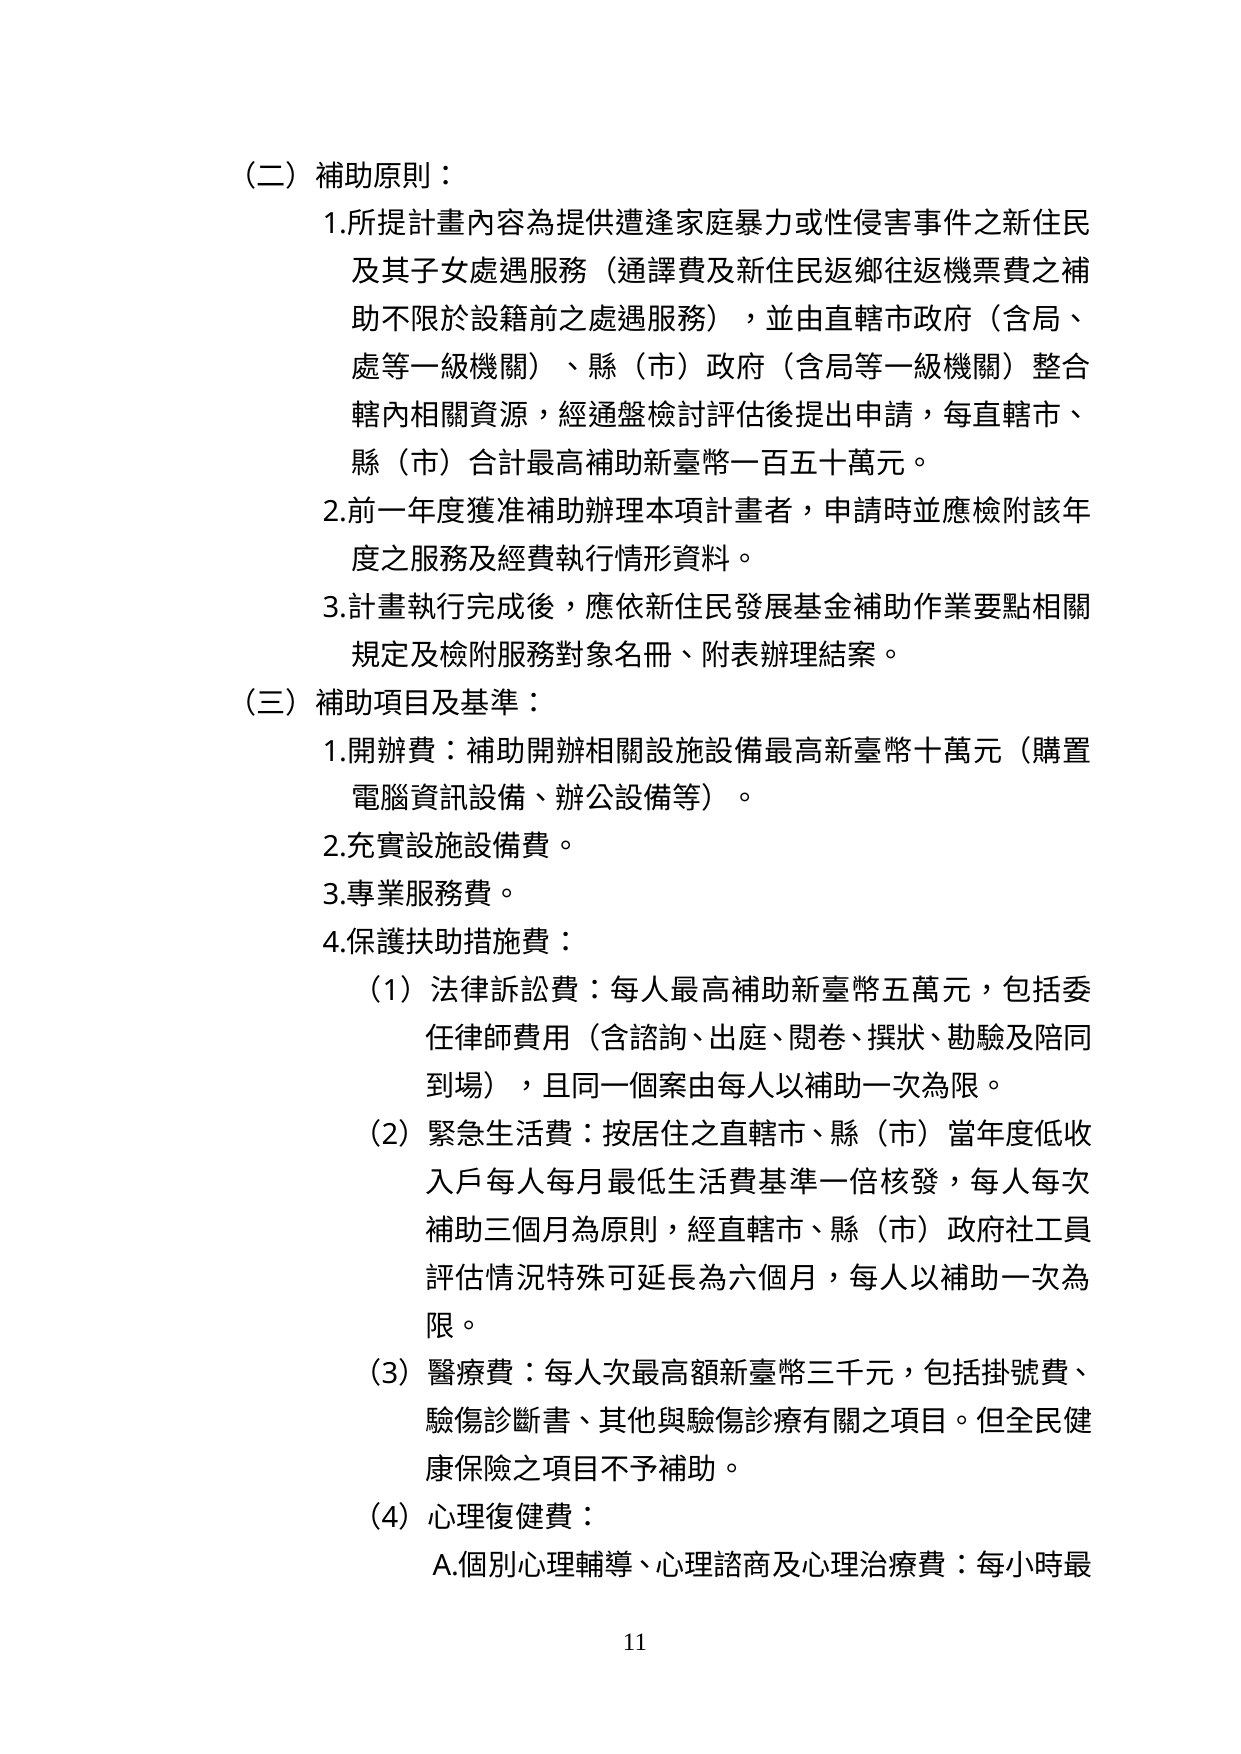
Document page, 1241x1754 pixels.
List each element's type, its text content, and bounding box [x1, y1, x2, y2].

text （4）心理復健費： [352, 1489, 1092, 1537]
text A.個別心理輔導、心理諮商及心理治療費：每小時最 [432, 1537, 1092, 1585]
text （2）緊急生活費：按居住之直轄市、縣（市）當年度低收入戶每人每月最低生活費基準一倍核發，每人每次補助三個月為原則，經直轄市、縣（市）政府社工員評估情況特殊可延長為六個月，每人以補助一次為限。 [352, 1106, 1092, 1346]
text 2.前一年度獲准補助辦理本項計畫者，申請時並應檢附該年度之服務及經費執行情形資料。 [322, 483, 1092, 579]
text （二）補助原則： [227, 148, 1092, 196]
text （1）法律訴訟費：每人最高補助新臺幣五萬元，包括委任律師費用（含諮詢、出庭、閱卷、撰狀、勘驗及陪同到場），且同一個案由每人以補助一次為限。 [352, 962, 1092, 1106]
text （3）醫療費：每人次最高額新臺幣三千元，包括掛號費、驗傷診斷書、其他與驗傷診療有關之項目。但全民健康保險之項目不予補助。 [352, 1346, 1092, 1489]
text 1.所提計畫內容為提供遭逢家庭暴力或性侵害事件之新住民及其子女處遇服務（通譯費及新住民返鄉往返機票費之補助不限於設籍前之處遇服務），並由直轄市政府（含局、處等一級機關）、縣（市）政府（含局等一級機關）整合轄內相關資源，經通盤檢討評估後提出申請，每直轄市、縣（市）合計最高補助新臺幣一百五十萬元。 [322, 196, 1092, 483]
text 3.計畫執行完成後，應依新住民發展基金補助作業要點相關規定及檢附服務對象名冊、附表辦理結案。 [322, 579, 1092, 675]
text （三）補助項目及基準： [227, 675, 1092, 723]
text 1.開辦費：補助開辦相關設施設備最高新臺幣十萬元（購置電腦資訊設備、辦公設備等）。 [322, 723, 1092, 818]
text 3.專業服務費。 [322, 866, 1092, 914]
text 2.充實設施設備費。 [322, 818, 1092, 866]
text 4.保護扶助措施費： [322, 914, 1092, 962]
